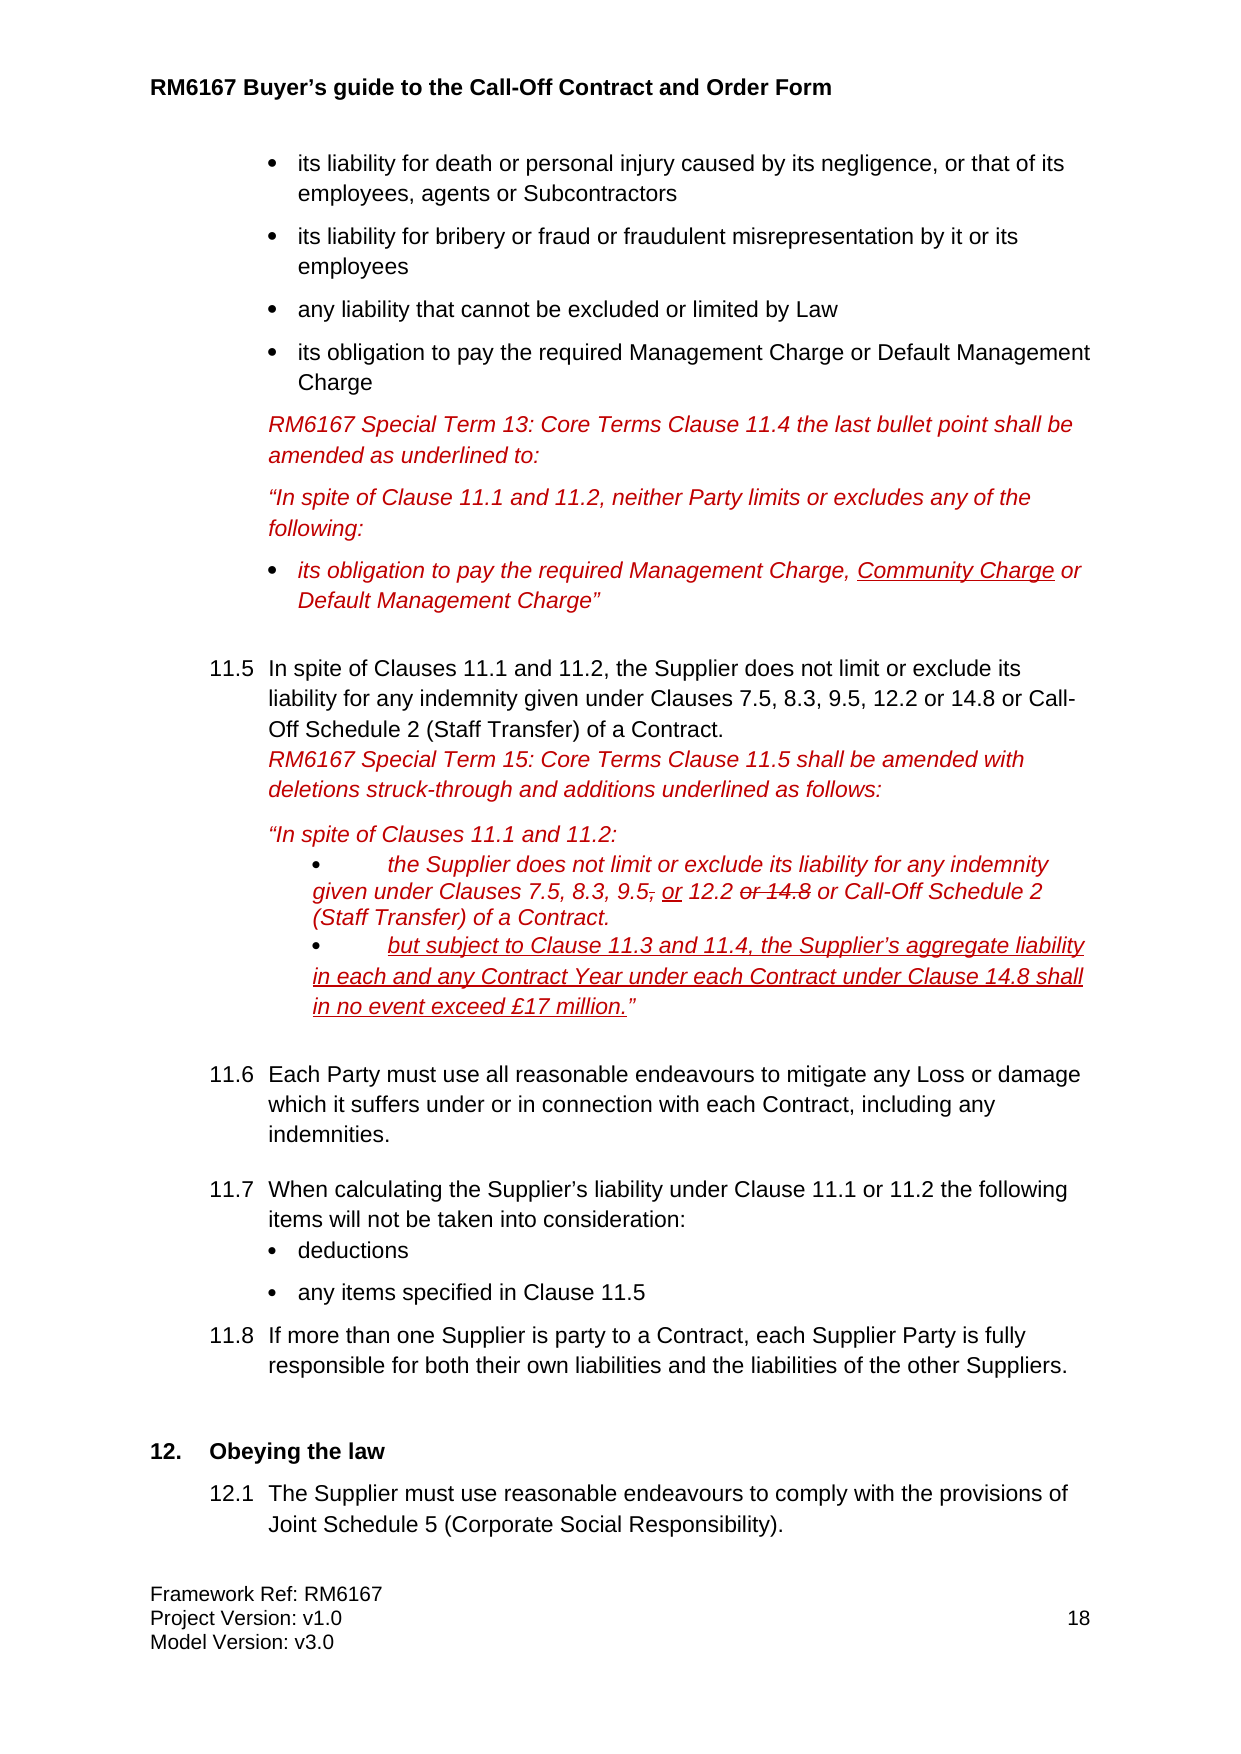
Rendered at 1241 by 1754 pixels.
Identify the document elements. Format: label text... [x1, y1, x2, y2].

list Each Party must use all reasonable endeavours to mitigate any Loss or damage which it suffers under or in connection with each Contract, including any indemnities. [209, 1061, 1090, 1147]
list If more than one Supplier is party to a Contract, each Supplier Party is fully responsible for both their own liabilities and the liabilities of the other Suppliers. [209, 1322, 1090, 1379]
text RM6167 Special Term 13: Core Terms Clause 11.4 the last bullet point shall be amended as underlined to: [268, 411, 1090, 468]
list any items specified in Clause 11.5 [268, 1279, 1090, 1306]
text “In spite of Clause 11.1 and 11.2, neither Party limits or excludes any of the following: [268, 484, 1090, 541]
list When calculating the Supplier’s liability under Clause 11.1 or 11.2 the following items will not be taken into consideration: [209, 1176, 1090, 1233]
text “In spite of Clauses 11.1 and 11.2: [268, 821, 1090, 847]
list The Supplier must use reasonable endeavours to comply with the provisions of Joint Schedule 5 (Corporate Social Responsibility). [209, 1480, 1090, 1537]
list its liability for bribery or fraud or fraudulent misrepresentation by it or its employees [268, 223, 1090, 279]
list deductions [268, 1237, 1090, 1263]
list In spite of Clauses 11.1 and 11.2, the Supplier does not limit or exclude its liability for any indemnity given under Clauses 7.5, 8.3, 9.5, 12.2 or 14.8 or Call-Off Schedule 2 (Staff Transfer) of a Contract. [209, 655, 1090, 742]
list but subject to Clause 11.3 and 11.4, the Supplier’s aggregate liability in each and any Contract Year under each Contract under Clause 14.8 shall in no event exceed £17 million.” [312, 932, 1090, 1019]
list its obligation to pay the required Management Charge, Community Charge or Default Management Charge” [268, 557, 1090, 614]
list any liability that cannot be excluded or limited by Law [268, 296, 1090, 322]
list its liability for death or personal injury caused by its negligence, or that of its employees, agents or Subcontractors [268, 150, 1090, 207]
list the Supplier does not limit or exclude its liability for any indemnity given under Clauses 7.5, 8.3, 9.5, or 12.2 or 14.8 or Call-Off Schedule 2 (Staff Transfer) of a Contract. [312, 851, 1090, 930]
text RM6167 Special Term 15: Core Terms Clause 11.5 shall be amended with deletions struck-through and additions underlined as follows: [268, 746, 1090, 802]
list its obligation to pay the required Management Charge or Default Management Charge [268, 338, 1090, 395]
list Obeying the law [150, 1438, 1090, 1464]
